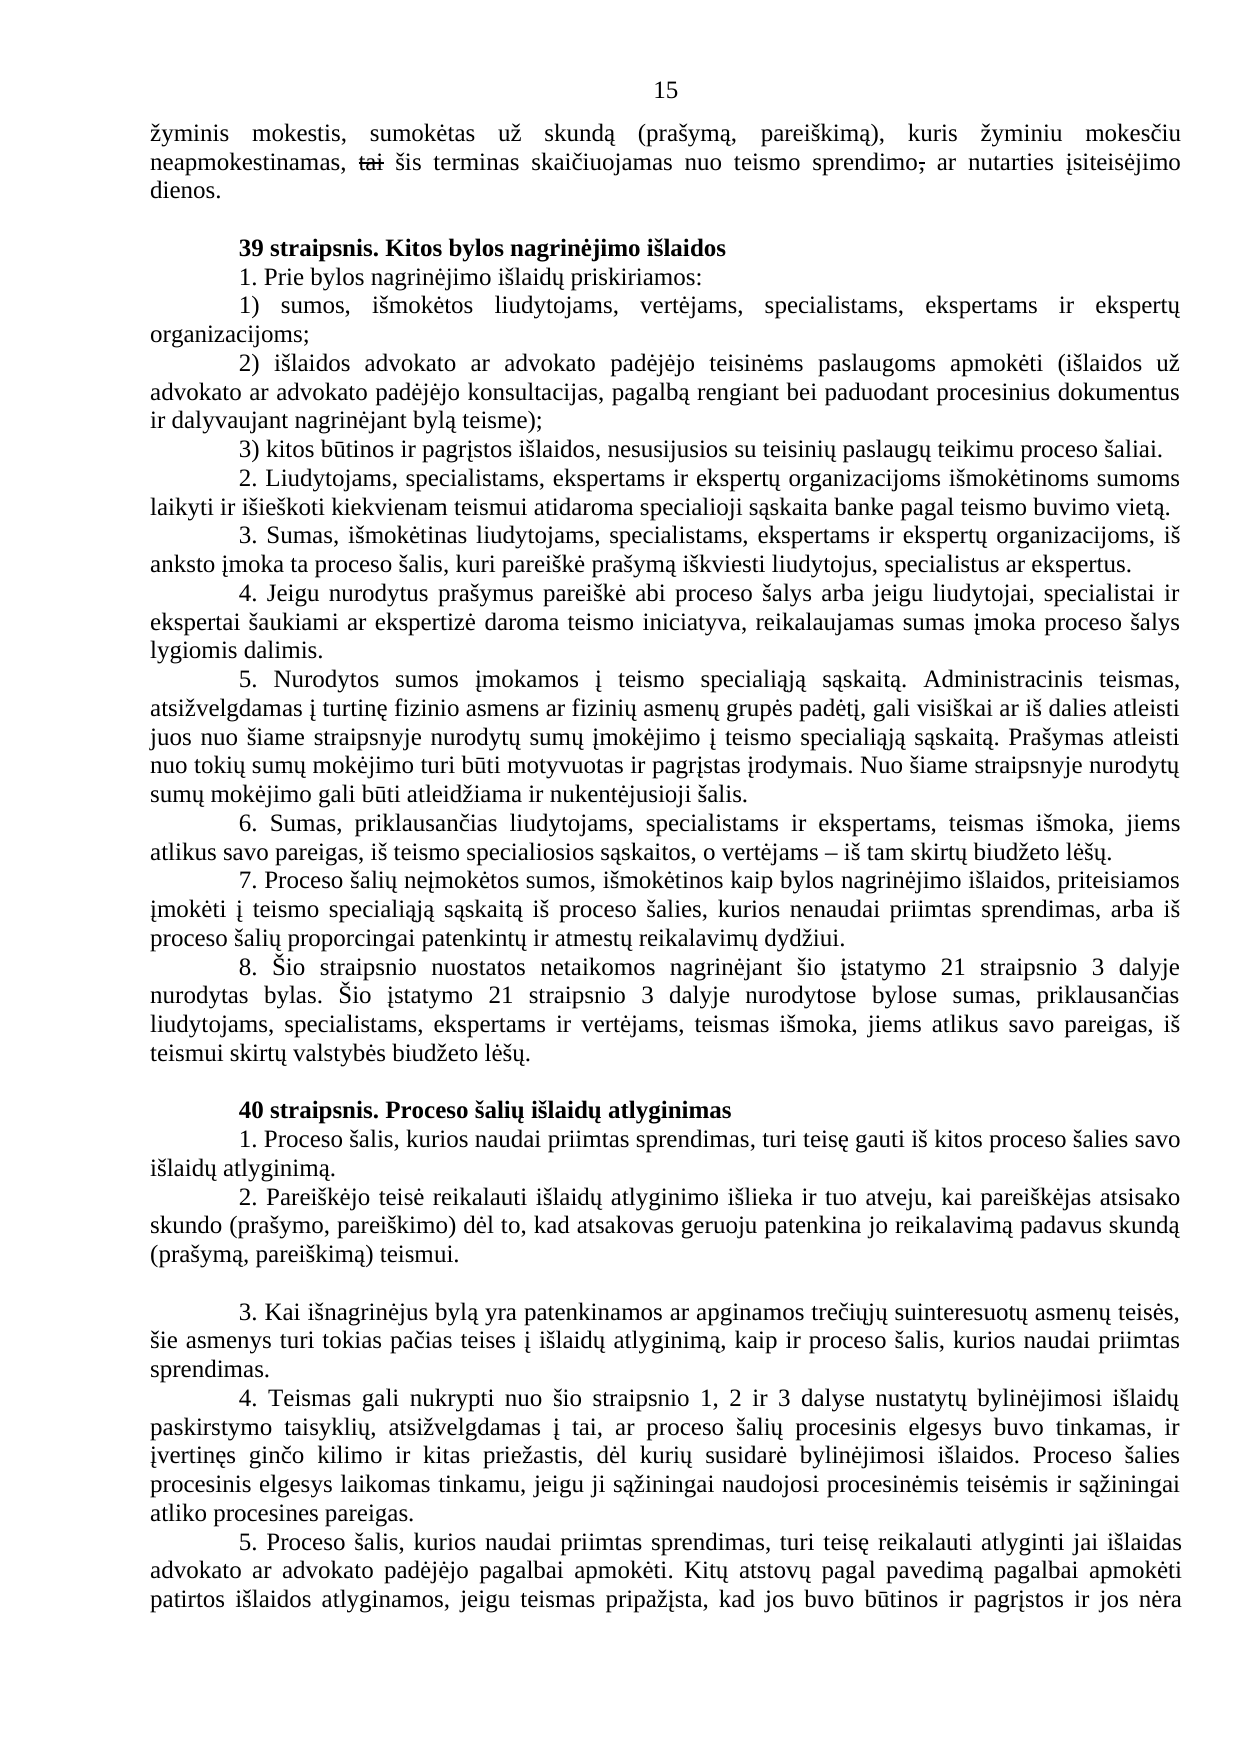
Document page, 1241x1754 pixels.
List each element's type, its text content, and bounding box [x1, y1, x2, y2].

text 3. Kai išnagrinėjus bylą yra patenkinamos ar apginamos trečiųjų suinteresuotų asmenų teisės, šie asmenys turi tokias pačias teises į išlaidų atlyginimą, kaip ir proceso šalis, kurios naudai priimtas sprendimas. [150, 1297, 1181, 1383]
text 1) sumos, išmokėtos liudytojams, vertėjams, specialistams, ekspertams ir ekspertų organizacijoms; [150, 291, 1181, 348]
text 5. Proceso šalis, kurios naudai priimtas sprendimas, turi teisę reikalauti atlyginti jai išlaidas advokato ar advokato padėjėjo pagalbai apmokėti. Kitų atstovų pagal pavedimą pagalbai apmokėti patirtos išlaidos atlyginamos, jeigu teismas pripažįsta, kad jos buvo būtinos ir pagrįstos ir jos nėra [150, 1527, 1183, 1613]
text 4. Jeigu nurodytus prašymus pareiškė abi proceso šalys arba jeigu liudytojai, specialistai ir ekspertai šaukiami ar ekspertizė daroma teismo iniciatyva, reikalaujamas sumas įmoka proceso šalys lygiomis dalimis. [150, 578, 1181, 664]
text 1. Prie bylos nagrinėjimo išlaidų priskiriamos: [150, 262, 1181, 291]
text 3) kitos būtinos ir pagrįstos išlaidos, nesusijusios su teisinių paslaugų teikimu proceso šaliai. [150, 434, 1181, 463]
text 2. Liudytojams, specialistams, ekspertams ir ekspertų organizacijoms išmokėtinoms sumoms laikyti ir išieškoti kiekvienam teismui atidaroma specialioji sąskaita banke pagal teismo buvimo vietą. [150, 463, 1181, 521]
text 1. Proceso šalis, kurios naudai priimtas sprendimas, turi teisę gauti iš kitos proceso šalies savo išlaidų atlyginimą. [150, 1124, 1181, 1182]
text 8. Šio straipsnio nuostatos netaikomos nagrinėjant šio įstatymo 21 straipsnio 3 dalyje nurodytas bylas. Šio įstatymo 21 straipsnio 3 dalyje nurodytose bylose sumas, priklausančias liudytojams, specialistams, ekspertams ir vertėjams, teismas išmoka, jiems atlikus savo pareigas, iš teismui skirtų valstybės biudžeto lėšų. [150, 952, 1181, 1067]
text 2) išlaidos advokato ar advokato padėjėjo teisinėms paslaugoms apmokėti (išlaidos už advokato ar advokato padėjėjo konsultacijas, pagalbą rengiant bei paduodant procesinius dokumentus ir dalyvaujant nagrinėjant bylą teisme); [150, 348, 1181, 434]
text 4. Teismas gali nukrypti nuo šio straipsnio 1, 2 ir 3 dalyse nustatytų bylinėjimosi išlaidų paskirstymo taisyklių, atsižvelgdamas į tai, ar proceso šalių procesinis elgesys buvo tinkamas, ir įvertinęs ginčo kilimo ir kitas priežastis, dėl kurių susidarė bylinėjimosi išlaidos. Proceso šalies procesinis elgesys laikomas tinkamu, jeigu ji sąžiningai naudojosi procesinėmis teisėmis ir sąžiningai atliko procesines pareigas. [150, 1383, 1181, 1527]
text 39 straipsnis. Kitos bylos nagrinėjimo išlaidos [150, 233, 1183, 262]
text 40 straipsnis. Proceso šalių išlaidų atlyginimas [150, 1096, 1181, 1124]
text 2. Pareiškėjo teisė reikalauti išlaidų atlyginimo išlieka ir tuo atveju, kai pareiškėjas atsisako skundo (prašymo, pareiškimo) dėl to, kad atsakovas geruoju patenkina jo reikalavimą padavus skundą (prašymą, pareiškimą) teismui. [150, 1182, 1181, 1268]
text 5. Nurodytos sumos įmokamos į teismo specialiąją sąskaitą. Administracinis teismas, atsižvelgdamas į turtinę fizinio asmens ar fizinių asmenų grupės padėtį, gali visiškai ar iš dalies atleisti juos nuo šiame straipsnyje nurodytų sumų įmokėjimo į teismo specialiąją sąskaitą. Prašymas atleisti nuo tokių sumų mokėjimo turi būti motyvuotas ir pagrįstas įrodymais. Nuo šiame straipsnyje nurodytų sumų mokėjimo gali būti atleidžiama ir nukentėjusioji šalis. [150, 664, 1181, 808]
text 7. Proceso šalių neįmokėtos sumos, išmokėtinos kaip bylos nagrinėjimo išlaidos, priteisiamos įmokėti į teismo specialiąją sąskaitą iš proceso šalies, kurios nenaudai priimtas sprendimas, arba iš proceso šalių proporcingai patenkintų ir atmestų reikalavimų dydžiui. [150, 866, 1181, 952]
text žyminis mokestis, sumokėtas už skundą (prašymą, pareiškimą), kuris žyminiu mokesčiu neapmokestinamas, tai šis terminas skaičiuojamas nuo teismo sprendimo, ar nutarties įsiteisėjimo dienos. [150, 118, 1181, 204]
text 3. Sumas, išmokėtinas liudytojams, specialistams, ekspertams ir ekspertų organizacijoms, iš anksto įmoka ta proceso šalis, kuri pareiškė prašymą iškviesti liudytojus, specialistus ar ekspertus. [150, 521, 1181, 578]
text 6. Sumas, priklausančias liudytojams, specialistams ir ekspertams, teismas išmoka, jiems atlikus savo pareigas, iš teismo specialiosios sąskaitos, o vertėjams – iš tam skirtų biudžeto lėšų. [150, 808, 1181, 866]
